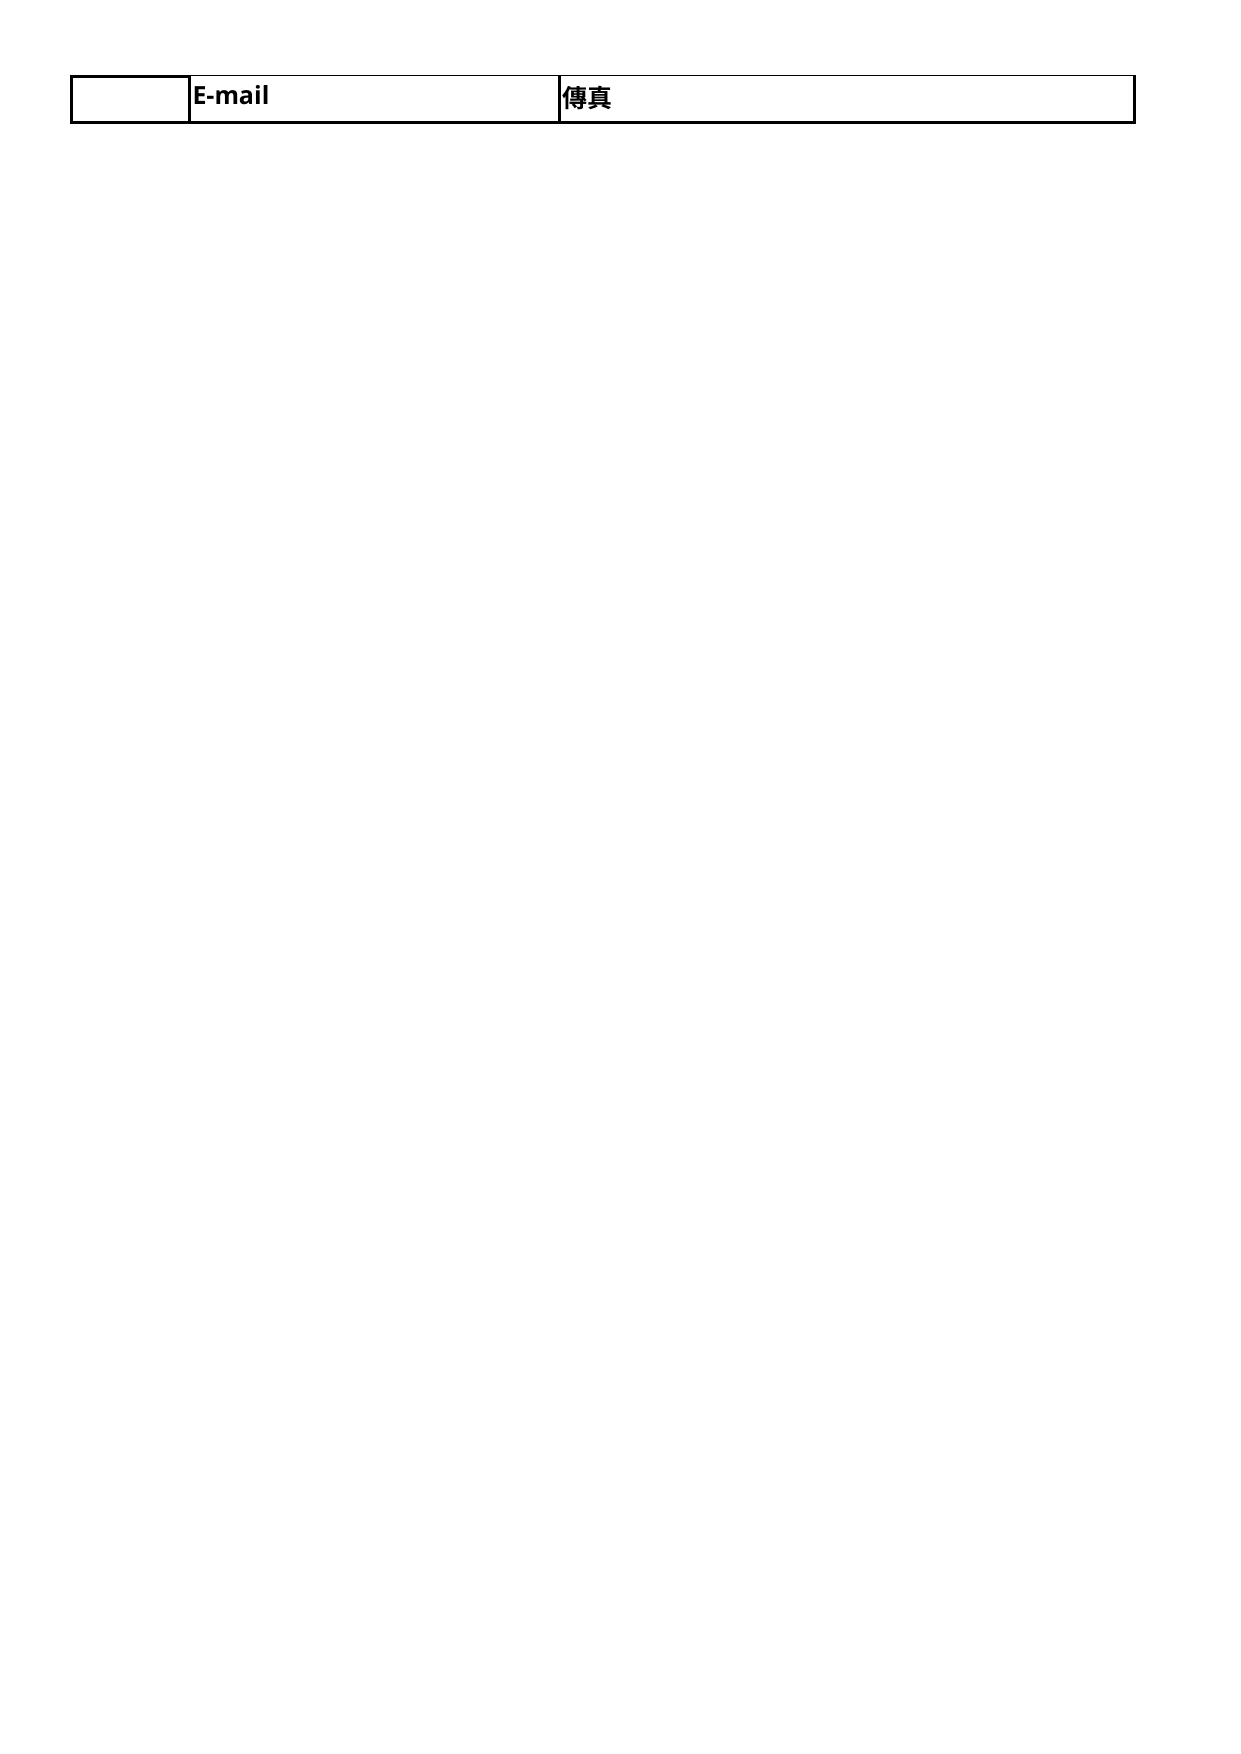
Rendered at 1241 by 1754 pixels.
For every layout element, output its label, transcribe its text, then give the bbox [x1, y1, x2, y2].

table_cell 傳真 [561, 76, 1133, 121]
table_cell [73, 78, 188, 121]
table_cell E-mail [191, 76, 558, 121]
